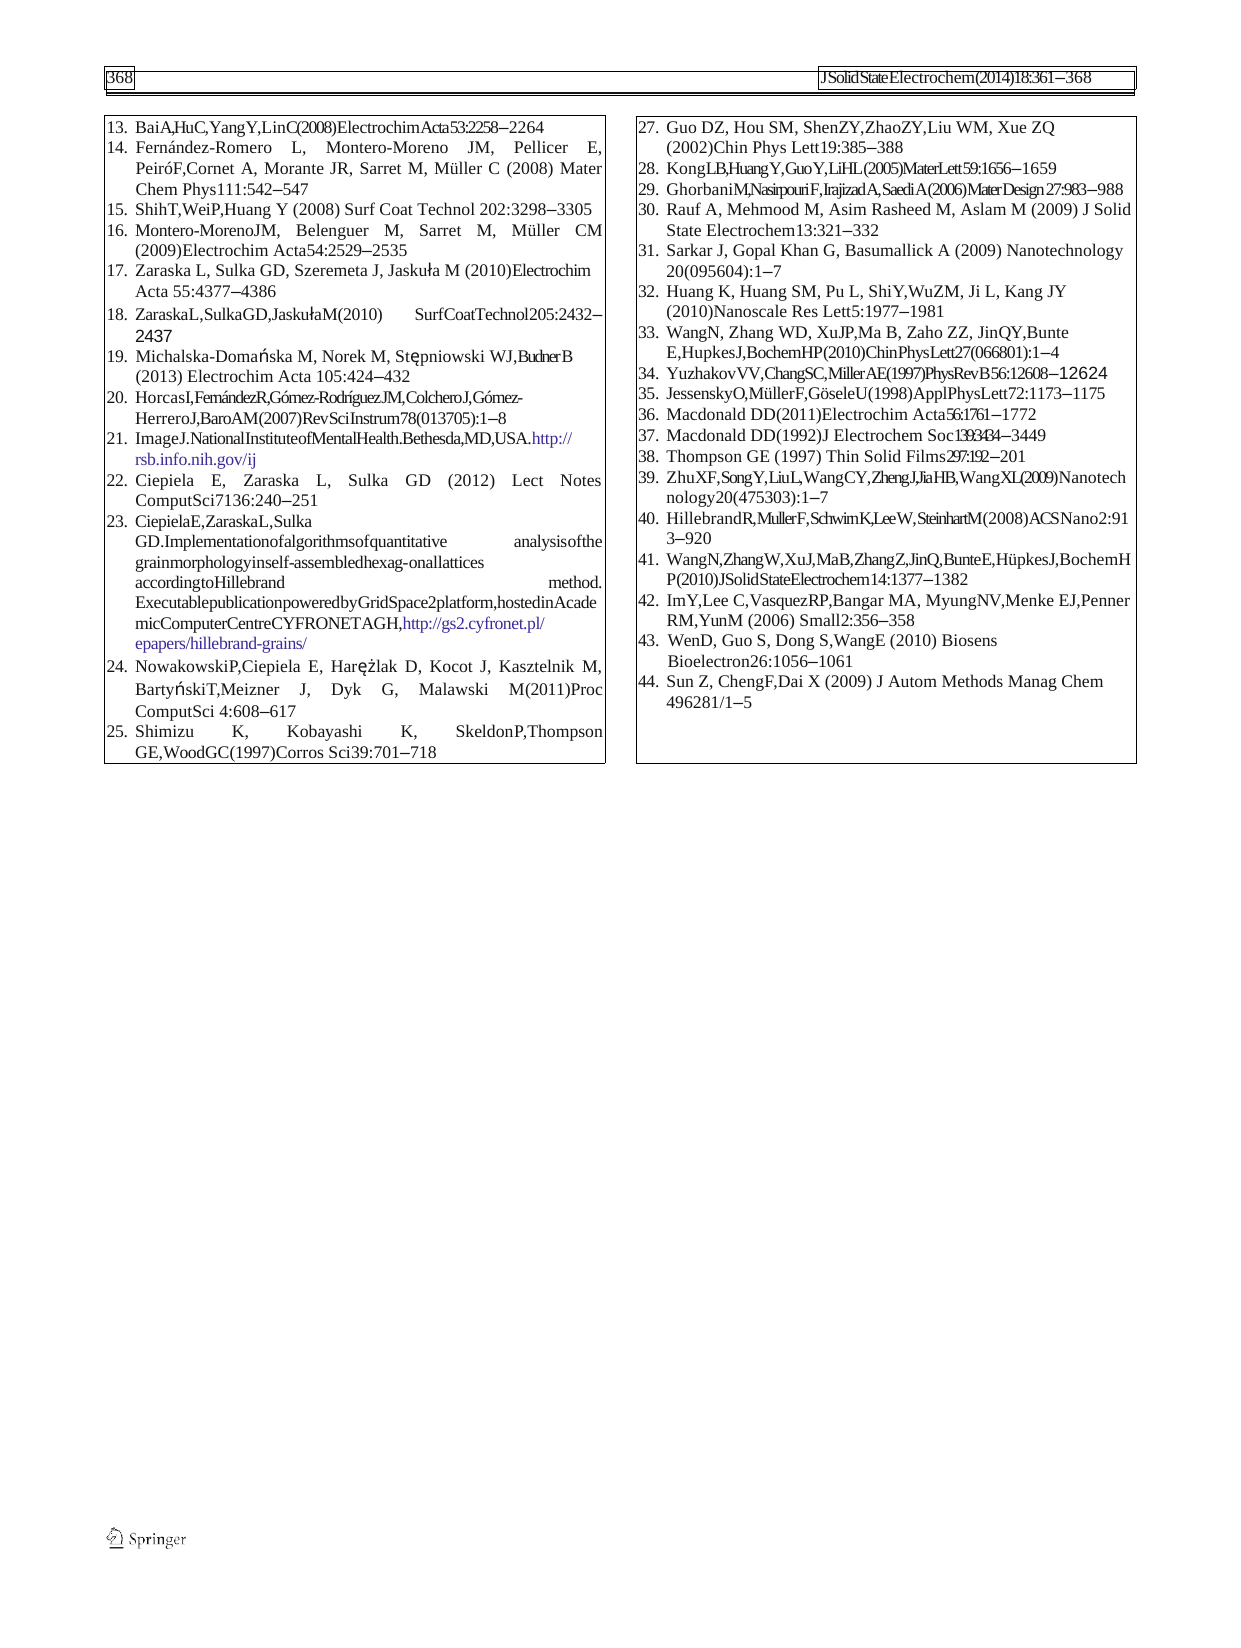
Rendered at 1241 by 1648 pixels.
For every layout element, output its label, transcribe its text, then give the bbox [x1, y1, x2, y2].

text [106, 67, 134, 71]
list Sarkar J, Gopal Khan G, Basumallick A (2009) Nanotechnology 20(095604):1–7 [638, 240, 1134, 281]
list ImY,Lee C,VasquezRP,Bangar MA, MyungNV,Menke EJ,Penner RM,YunM (2006) Small2:356–358 [638, 589, 1134, 630]
list Fernández-Romero L, Montero-Moreno JM, Pellicer E, PeiróF,Cornet A, Morante JR, Sarret M, Müller C (2008) Mater Chem Phys111:542–547 [106, 137, 603, 199]
list ImageJ.NationalInstituteofMentalHealth.Bethesda,MD,USA.http://rsb.info.nih.gov/ij [106, 428, 603, 469]
list KongLB,HuangY,GuoY,LiHL(2005)MaterLett59:1656–1659 [638, 157, 1136, 178]
list Shimizu K, Kobayashi K, SkeldonP,Thompson GE,WoodGC(1997)Corros Sci39:701–718 [106, 721, 603, 762]
list ShihT,WeiP,Huang Y (2008) Surf Coat Technol 202:3298–3305 [106, 199, 602, 219]
list CiepielaE,ZaraskaL,Sulka GD.Implementationofalgorithmsofquantitative analysisofthe grainmorphologyinself-assembledhexag-onallattices accordingtoHillebrand method. ExecutablepublicationpoweredbyGridSpace2platform,hostedinAcademicComputerCentreCYFRONETAGH,http://gs2.cyfronet.pl/epapers/hillebrand-grains/ [106, 511, 602, 653]
list Ciepiela E, Zaraska L, Sulka GD (2012) Lect Notes ComputSci7136:240–251 [106, 470, 602, 511]
list Macdonald DD(2011)Electrochim Acta56:1761–1772 [638, 404, 1136, 424]
list ZhuXF,SongY,LiuL,WangCY,ZhengJ,JiaHB,WangXL(2009)Nanotechnology20(475303):1–7 [638, 466, 1134, 507]
list WenD, Guo S, Dong S,WangE (2010) Biosens Bioelectron26:1056–1061 [638, 630, 1134, 671]
list NowakowskiP,Ciepiela E, Harężlak D, Kocot J, Kasztelnik M, BartyńskiT,Meizner J, Dyk G, Malawski M(2011)Proc ComputSci 4:608–617 [106, 653, 603, 721]
list Sun Z, ChengF,Dai X (2009) J Autom Methods Manag Chem 496281/1–5 [638, 671, 1134, 712]
list JessenskyO,MüllerF,GöseleU(1998)ApplPhysLett72:1173–1175 [638, 383, 1136, 404]
list WangN,ZhangW,XuJ,MaB,ZhangZ,JinQ,BunteE,HüpkesJ,BochemHP(2010)JSolidStateElectrochem14:1377–1382 [638, 548, 1134, 589]
list ZaraskaL,SulkaGD,JaskułaM(2010) SurfCoatTechnol205:2432–2437 [106, 301, 602, 346]
list YuzhakovVV,ChangSC,MillerAE(1997)PhysRevB56:12608–12624 [638, 363, 1134, 383]
list Rauf A, Mehmood M, Asim Rasheed M, Aslam M (2009) J Solid State Electrochem13:321–332 [638, 199, 1134, 240]
list HorcasI,FernándezR,Gómez-RodríguezJM,ColcheroJ,Gómez-HerreroJ,BaroAM(2007)RevSciInstrum78(013705):1–8 [106, 387, 603, 428]
list Guo DZ, Hou SM, ShenZY,ZhaoZY,Liu WM, Xue ZQ (2002)Chin Phys Lett19:385–388 [638, 117, 1134, 157]
list Huang K, Huang SM, Pu L, ShiY,WuZM, Ji L, Kang JY (2010)Nanoscale Res Lett5:1977–1981 [638, 281, 1134, 322]
list Michalska-Domańska M, Norek M, Stępniowski WJ,Budner B [106, 346, 604, 366]
picture [106, 1527, 186, 1549]
list GhorbaniM,NasirpouriF,IrajizadA,SaediA(2006)MaterDesign 27:983–988 [638, 178, 1134, 199]
text JSolidStateElectrochem(2014)18:361–368 [820, 67, 1136, 87]
text 368 [107, 72, 134, 87]
list BaiA,HuC,YangY,LinC(2008)ElectrochimActa53:2258–2264 [106, 116, 604, 137]
text Acta 55:4377–4386 [135, 281, 604, 301]
list HillebrandR,MullerF,SchwirnK,LeeW,SteinhartM(2008)ACSNano2:913–920 [638, 507, 1134, 548]
list Montero-MorenoJM, Belenguer M, Sarret M, Müller CM (2009)Electrochim Acta54:2529–2535 [106, 220, 603, 261]
list Macdonald DD(1992)J Electrochem Soc139:3434–3449 [638, 425, 1136, 445]
list WangN, Zhang WD, XuJP,Ma B, Zaho ZZ, JinQY,Bunte E,HupkesJ,BochemHP(2010)ChinPhysLett27(066801):1–4 [638, 322, 1134, 363]
list Thompson GE (1997) Thin Solid Films297:192–201 [638, 446, 1136, 466]
text (2013) Electrochim Acta 105:424–432 [135, 366, 604, 387]
list Zaraska L, Sulka GD, Szeremeta J, Jaskuła M (2010)Electrochim [106, 261, 604, 281]
